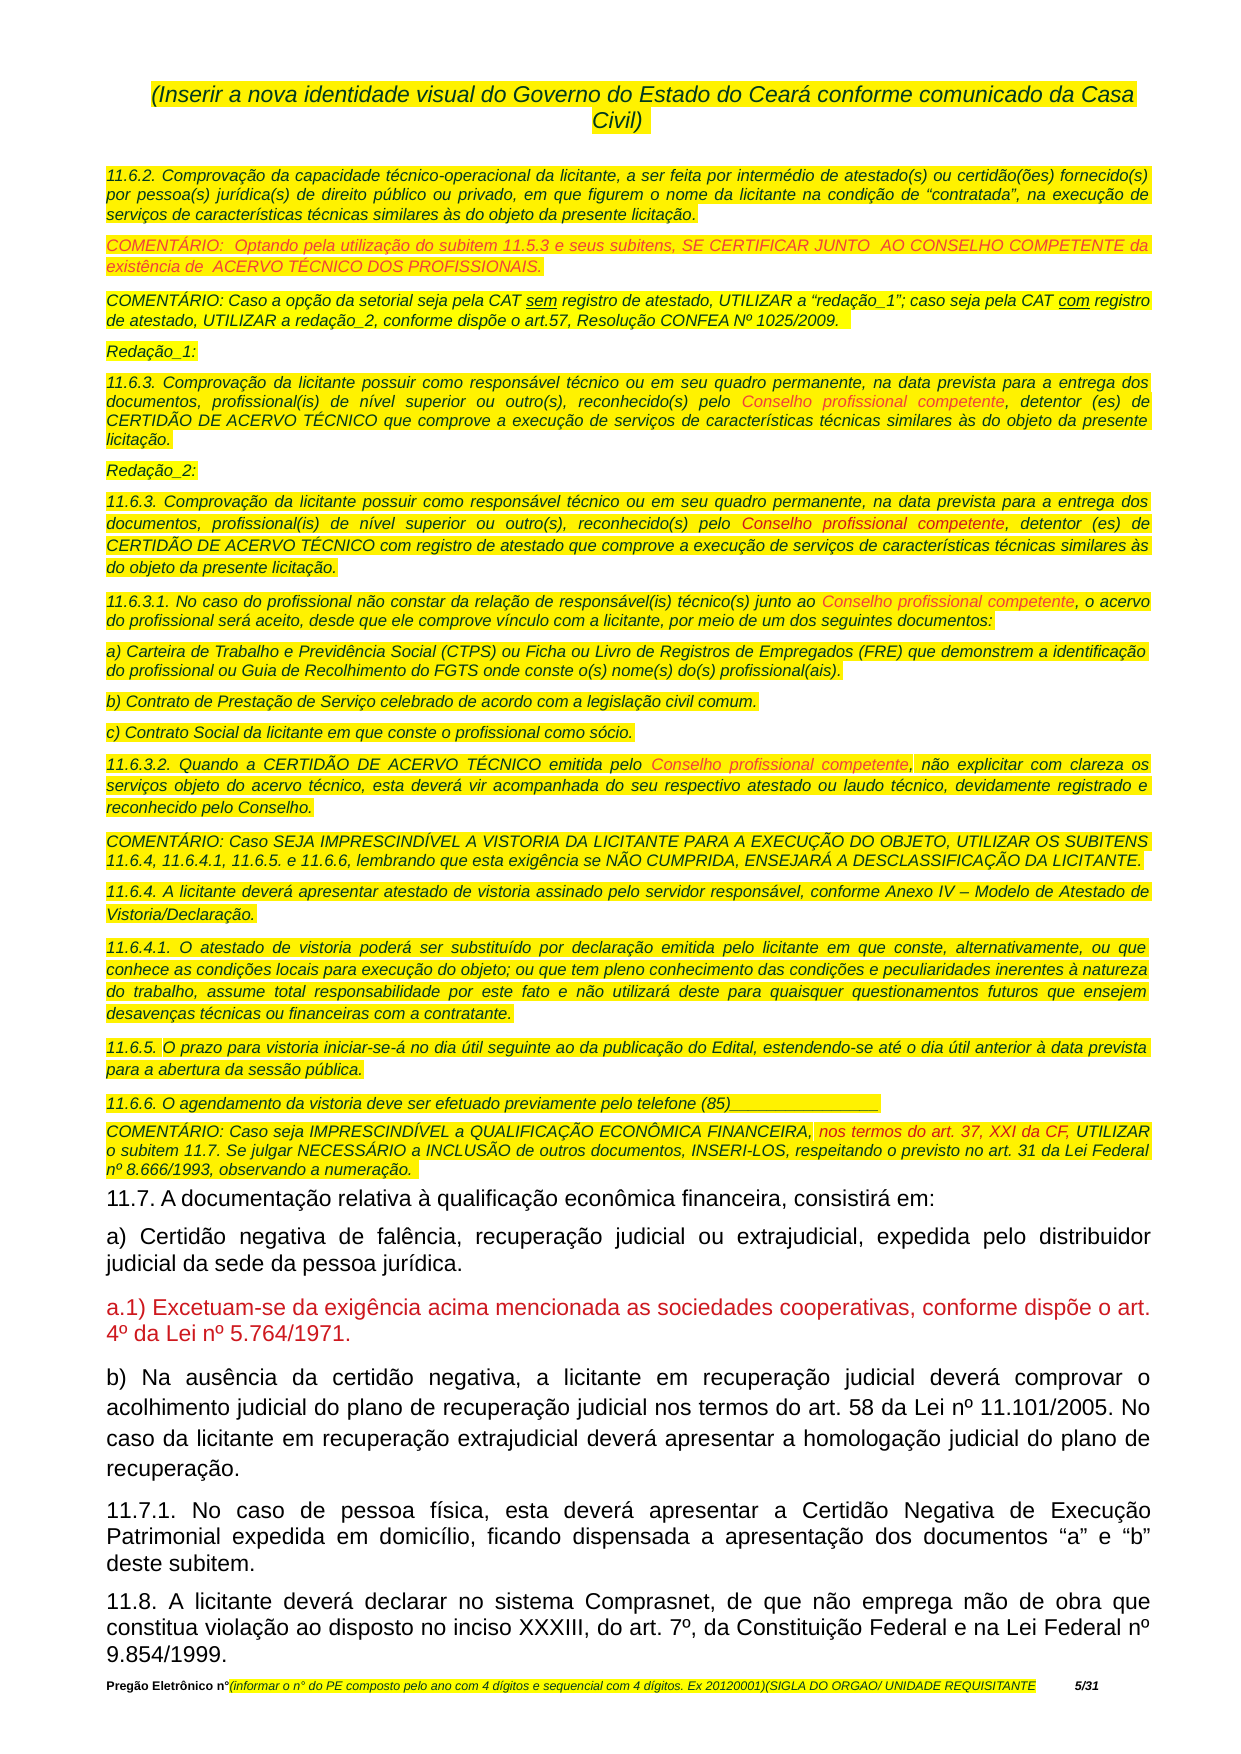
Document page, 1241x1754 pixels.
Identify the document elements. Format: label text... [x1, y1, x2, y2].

text 11.6.2. Comprovação da capacidade técnico-operacional da licitante, a ser feita por intermédio de atestado(s) ou certidão(ões) fornecido(s) por pessoa(s) jurídica(s) de direito público ou privado, em que figurem o nome da licitante na condição de “contratada”, na execução de serviços de características técnicas similares às do objeto da presente licitação. [106, 166, 1152, 223]
text COMENTÁRIO: Caso seja IMPRESCINDÍVEL a QUALIFICAÇÃO ECONÔMICA FINANCEIRA, nos termos do art. 37, XXI da CF, UTILIZAR o subitem 11.7. Se julgar NECESSÁRIO a INCLUSÃO de outros documentos, INSERI-LOS, respeitando o previsto no art. 31 da Lei Federal nº 8.666/1993, observando a numeração. [106, 1122, 1152, 1179]
text a.1) Excetuam-se da exigência acima mencionada as sociedades cooperativas, conforme dispõe o art. 4º da Lei nº 5.764/1971. [106, 1294, 1152, 1346]
text 11.6.4.1. O atestado de vistoria poderá ser substituído por declaração emitida pelo licitante em que conste, alternativamente, ou que conhece as condições locais para execução do objeto; ou que tem pleno conhecimento das condições e peculiaridades inerentes à natureza do trabalho, assume total responsabilidade por este fato e não utilizará deste para quaisquer questionamentos futuros que ensejem desavenças técnicas ou financeiras com a contratante. [106, 938, 1149, 1023]
text 11.7. A documentação relativa à qualificação econômica financeira, consistirá em: [106, 1185, 1152, 1211]
text 11.6.3. Comprovação da licitante possuir como responsável técnico ou em seu quadro permanente, na data prevista para a entrega dos documentos, profissional(is) de nível superior ou outro(s), reconhecido(s) pelo Conselho profissional competente, detentor (es) de CERTIDÃO DE ACERVO TÉCNICO com registro de atestado que comprove a execução de serviços de características técnicas similares às do objeto da presente licitação. [106, 492, 1152, 577]
text b) Na ausência da certidão negativa, a licitante em recuperação judicial deverá comprovar o acolhimento judicial do plano de recuperação judicial nos termos do art. 58 da Lei nº 11.101/2005. No caso da licitante em recuperação extrajudicial deverá apresentar a homologação judicial do plano de recuperação. [106, 1364, 1152, 1481]
text 11.6.3.2. Quando a CERTIDÃO DE ACERVO TÉCNICO emitida pelo Conselho profissional competente, não explicitar com clareza os serviços objeto do acervo técnico, esta deverá vir acompanhada do seu respectivo atestado ou laudo técnico, devidamente registrado e reconhecido pelo Conselho. [106, 754, 1152, 817]
text c) Contrato Social da licitante em que conste o profissional como sócio. [106, 723, 1149, 742]
text 11.8. A licitante deverá declarar no sistema Comprasnet, de que não emprega mão de obra que constitua violação ao disposto no inciso XXXIII, do art. 7º, da Constituição Federal e na Lei Federal nº 9.854/1999. [106, 1588, 1152, 1667]
text 11.6.4. A licitante deverá apresentar atestado de vistoria assinado pelo servidor responsável, conforme Anexo IV – Modelo de Atestado de Vistoria/Declaração. [106, 882, 1152, 923]
text 11.6.5. O prazo para vistoria iniciar-se-á no dia útil seguinte ao da publicação do Edital, estendendo-se até o dia útil anterior à data prevista para a abertura da sessão pública. [106, 1038, 1152, 1079]
text 11.6.6. O agendamento da vistoria deve ser efetuado previamente pelo telefone (85)________________ [106, 1094, 1149, 1113]
text COMENTÁRIO: Caso SEJA IMPRESCINDÍVEL A VISTORIA DA LICITANTE PARA A EXECUÇÃO DO OBJETO, UTILIZAR OS SUBITENS 11.6.4, 11.6.4.1, 11.6.5. e 11.6.6, lembrando que esta exigência se NÃO CUMPRIDA, ENSEJARÁ A DESCLASSIFICAÇÃO DA LICITANTE. [106, 832, 1152, 870]
text 11.6.3.1. No caso do profissional não constar da relação de responsável(is) técnico(s) junto ao Conselho profissional competente, o acervo do profissional será aceito, desde que ele comprove vínculo com a licitante, por meio de um dos seguintes documentos: [106, 592, 1152, 630]
text Redação_1: [106, 341, 1152, 361]
text a) Certidão negativa de falência, recuperação judicial ou extrajudicial, expedida pelo distribuidor judicial da sede da pessoa jurídica. [106, 1223, 1152, 1276]
text b) Contrato de Prestação de Serviço celebrado de acordo com a legislação civil comum. [106, 692, 1152, 711]
text COMENTÁRIO: Caso a opção da setorial seja pela CAT sem registro de atestado, UTILIZAR a “redação_1”; caso seja pela CAT com registro de atestado, UTILIZAR a redação_2, conforme dispõe o art.57, Resolução CONFEA Nº 1025/2009. [106, 291, 1152, 329]
text COMENTÁRIO: Optando pela utilização do subitem 11.5.3 e seus subitens, SE CERTIFICAR JUNTO AO CONSELHO COMPETENTE da existência de ACERVO TÉCNICO DOS PROFISSIONAIS. [106, 235, 1152, 276]
text a) Carteira de Trabalho e Previdência Social (CTPS) ou Ficha ou Livro de Registros de Empregados (FRE) que demonstrem a identificação do profissional ou Guia de Recolhimento do FGTS onde conste o(s) nome(s) do(s) profissional(ais). [106, 642, 1149, 680]
text Redação_2: [106, 461, 1152, 480]
text 11.6.3. Comprovação da licitante possuir como responsável técnico ou em seu quadro permanente, na data prevista para a entrega dos documentos, profissional(is) de nível superior ou outro(s), reconhecido(s) pelo Conselho profissional competente, detentor (es) de CERTIDÃO DE ACERVO TÉCNICO que comprove a execução de serviços de características técnicas similares às do objeto da presente licitação. [106, 372, 1152, 449]
text 11.7.1. No caso de pessoa física, esta deverá apresentar a Certidão Negativa de Execução Patrimonial expedida em domicílio, ficando dispensada a apresentação dos documentos “a” e “b” deste subitem. [106, 1497, 1152, 1576]
